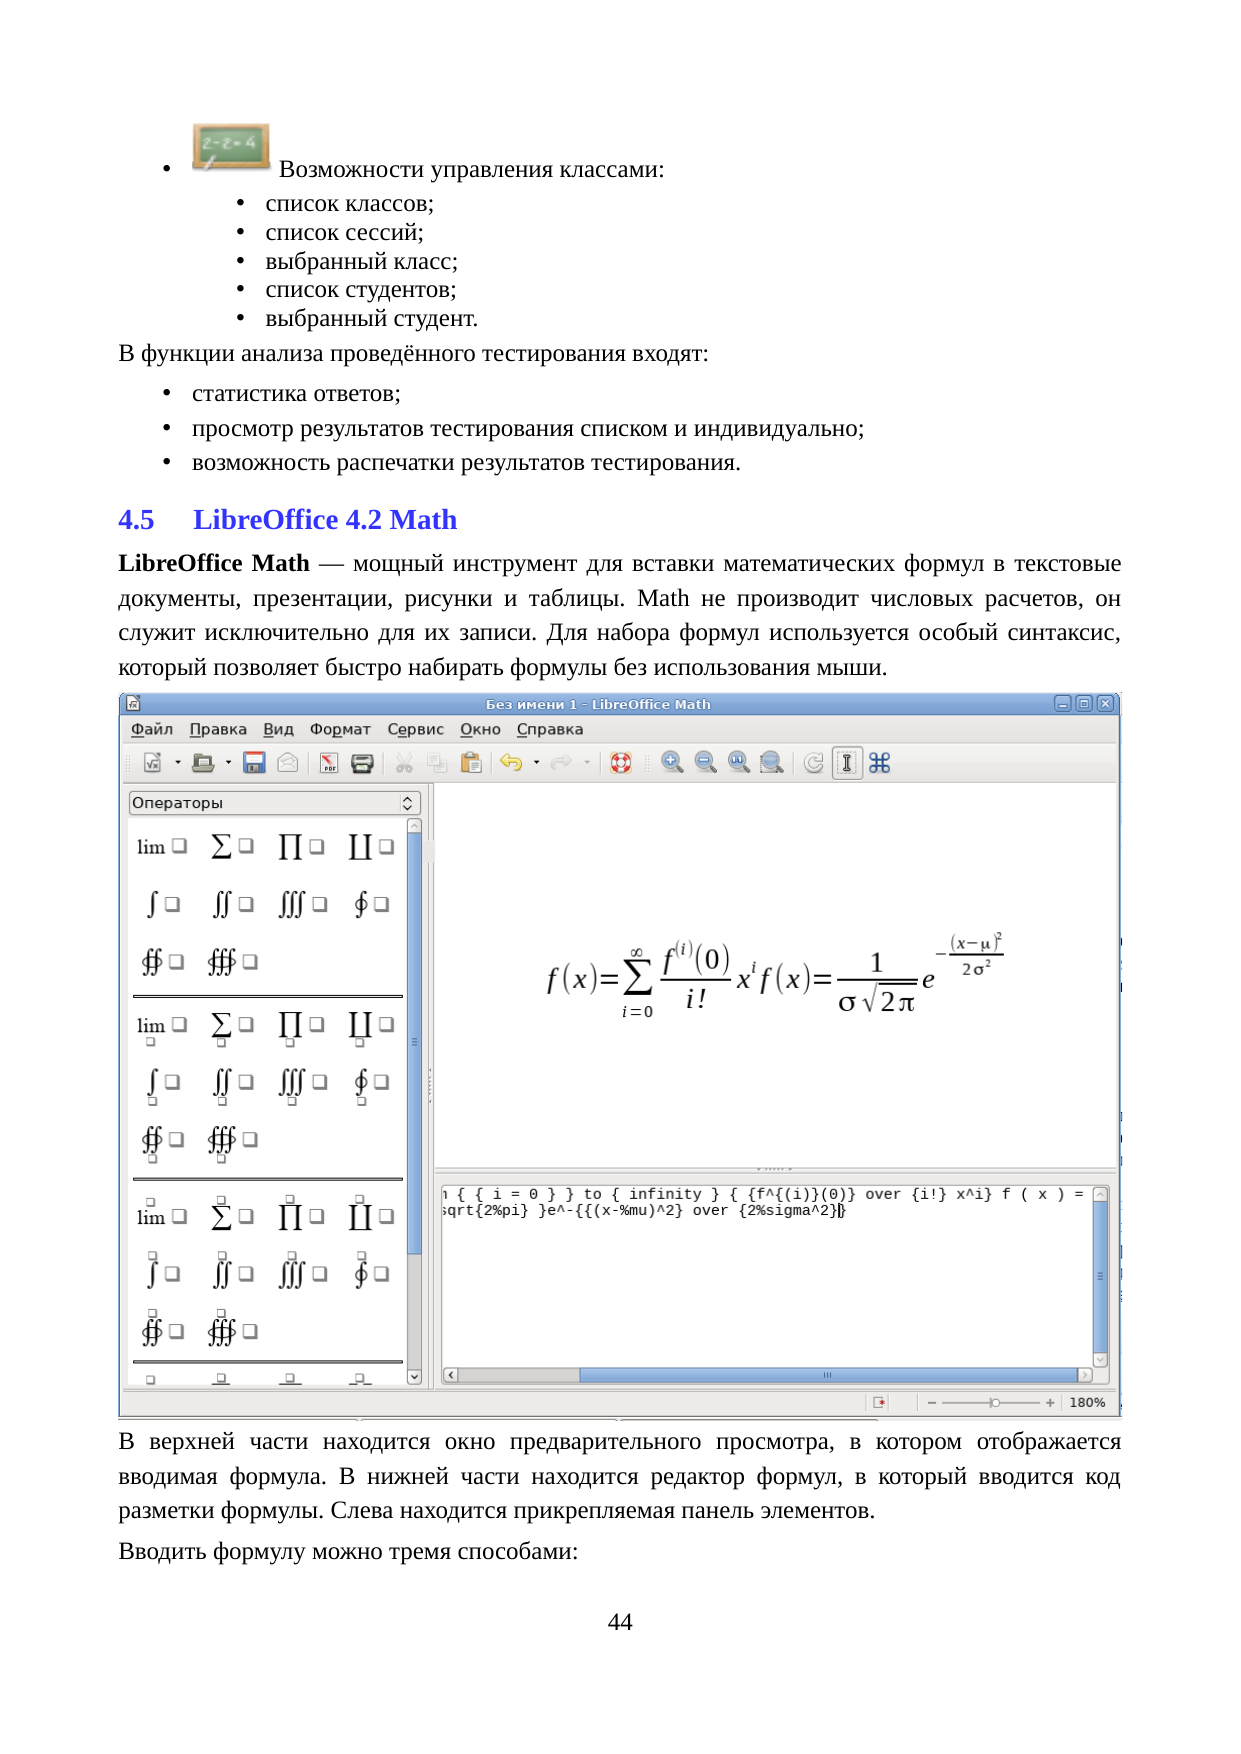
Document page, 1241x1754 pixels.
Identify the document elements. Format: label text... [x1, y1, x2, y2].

text Вводить формулу можно тремя способами: [118, 1536, 1122, 1564]
list статистика ответов; [162, 378, 1122, 407]
subtitle LibreOffice 4.2 Math [118, 502, 1122, 536]
list список студентов; [236, 274, 1122, 303]
list Возможности управления классами: [162, 118, 1122, 182]
text В верхней части находится окно предварительного просмотра, в котором отображается вводимая формула. В нижней части находится редактор формул, в который вводится код разметки формулы. Слева находится прикрепляемая панель элементов. [118, 1421, 1122, 1524]
list выбранный класс; [236, 246, 1122, 274]
list список классов; [236, 188, 1122, 217]
picture [118, 692, 1123, 1421]
list выбранный студент. [236, 303, 1122, 332]
list просмотр результатов тестирования списком и индивидуально; [162, 413, 1122, 442]
picture [191, 118, 273, 177]
list список сессий; [236, 217, 1122, 246]
text LibreOffice Math — мощный инструмент для вставки математических формул в текстовые документы, презентации, рисунки и таблицы. Math не производит числовых расчетов, он служит исключительно для их записи. Для набора формул используется особый синтаксис, который позволяет быстро набирать формулы без использования мыши. [118, 548, 1122, 681]
list возможность распечатки результатов тестирования. [162, 447, 1122, 476]
text В функции анализа проведённого тестирования входят: [118, 338, 1122, 367]
